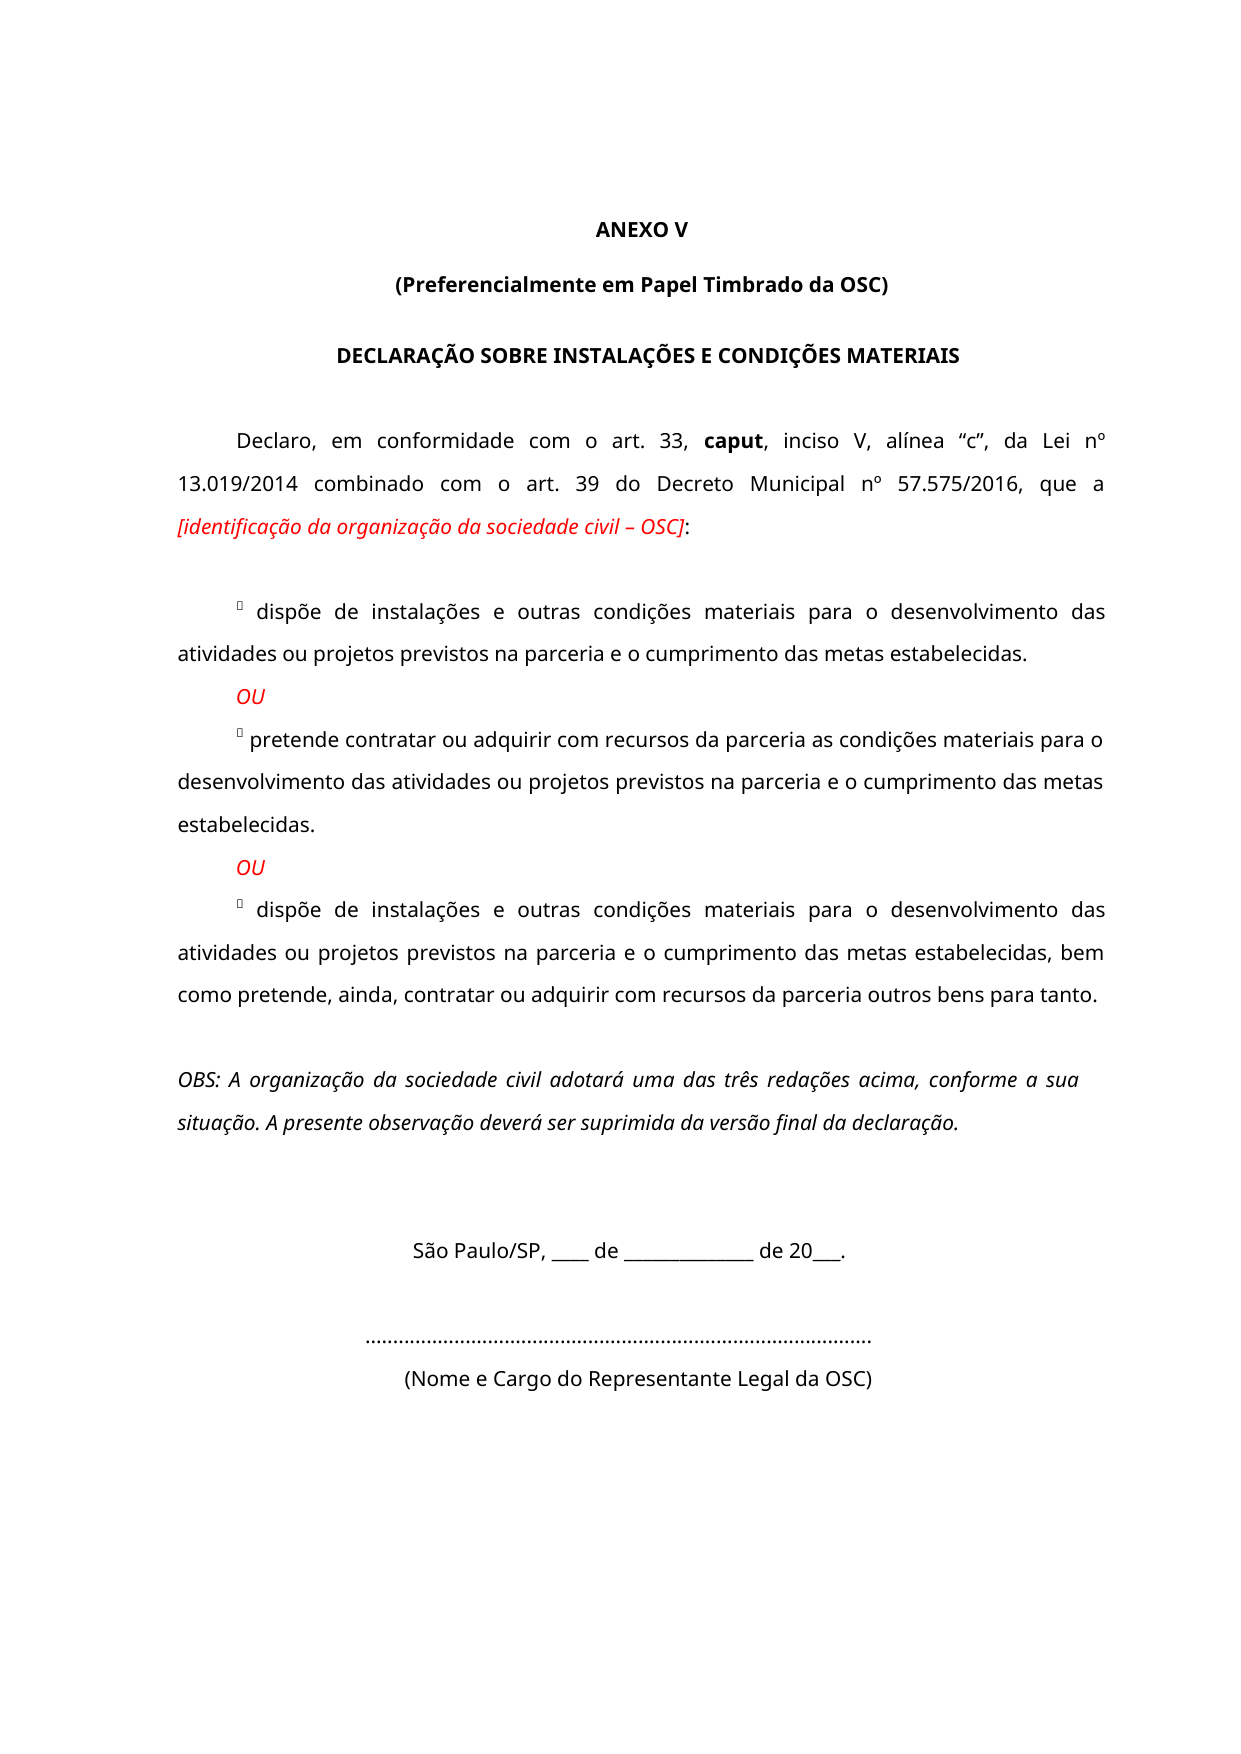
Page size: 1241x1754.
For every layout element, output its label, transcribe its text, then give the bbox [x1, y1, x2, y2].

text São Paulo/SP, ____ de ______________ de 20___. [413, 1236, 1106, 1264]
text Declaro, em conformidade com o art. 33, caput, inciso V, alínea “c”, da Lei nº 13.019/2014 combinado com o art. 39 do Decreto Municipal nº 57.575/2016, que a [identificação da organização da sociedade civil – OSC]: [177, 427, 1106, 540]
text ANEXO V [177, 215, 1106, 244]
text OU [236, 682, 1106, 711]
text (Nome e Cargo do Representante Legal da OSC) [404, 1364, 1106, 1392]
text DECLARAÇÃO SOBRE INSTALAÇÕES E CONDIÇÕES MATERIAIS [190, 341, 1106, 370]
text  dispõe de instalações e outras condições materiais para o desenvolvimento das atividades ou projetos previstos na parceria e o cumprimento das metas estabelecidas, bem como pretende, ainda, contratar ou adquirir com recursos da parceria outros bens para tanto. [177, 895, 1106, 1009]
text  dispõe de instalações e outras condições materiais para o desenvolvimento das atividades ou projetos previstos na parceria e o cumprimento das metas estabelecidas. [177, 597, 1106, 668]
text (Preferencialmente em Papel Timbrado da OSC) [177, 270, 1106, 299]
text ........................................................................................... [365, 1321, 1106, 1350]
text OBS: A organização da sociedade civil adotará uma das três redações acima, conforme a sua situação. A presente observação deverá ser suprimida da versão final da declaração. [177, 1066, 1081, 1137]
text OU [236, 853, 1106, 881]
text  pretende contratar ou adquirir com recursos da parceria as condições materiais para o desenvolvimento das atividades ou projetos previstos na parceria e o cumprimento das metas estabelecidas. [177, 725, 1104, 838]
